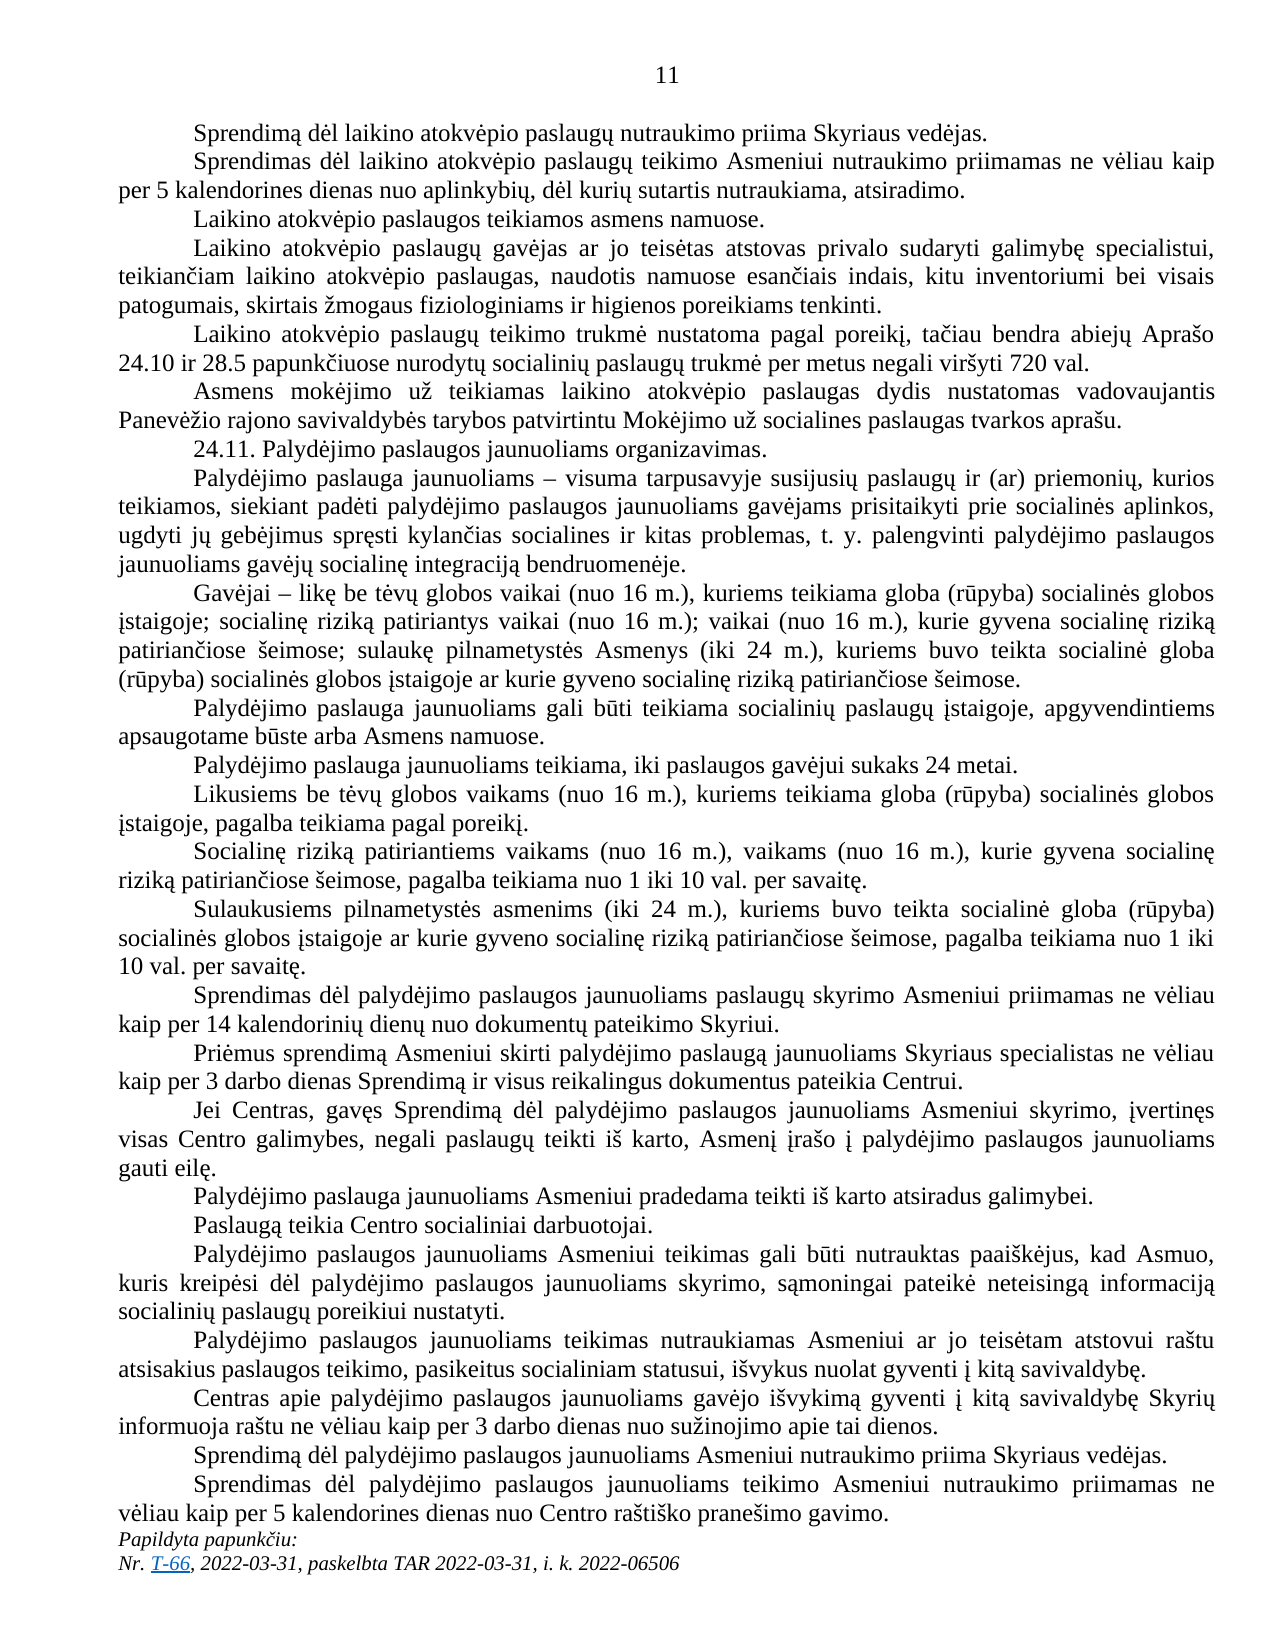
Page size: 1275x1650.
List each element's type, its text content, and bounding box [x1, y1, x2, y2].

text 24.11. Palydėjimo paslaugos jaunuoliams organizavimas. [118, 434, 1216, 463]
text Sprendimas dėl laikino atokvėpio paslaugų teikimo Asmeniui nutraukimo priimamas ne vėliau kaip per 5 kalendorines dienas nuo aplinkybių, dėl kurių sutartis nutraukiama, atsiradimo. [118, 146, 1216, 204]
text Laikino atokvėpio paslaugų teikimo trukmė nustatoma pagal poreikį, tačiau bendra abiejų Aprašo 24.10 ir 28.5 papunkčiuose nurodytų socialinių paslaugų trukmė per metus negali viršyti 720 val. [118, 319, 1216, 376]
text Sprendimas dėl palydėjimo paslaugos jaunuoliams teikimo Asmeniui nutraukimo priimamas ne vėliau kaip per 5 kalendorines dienas nuo Centro raštiško pranešimo gavimo. [118, 1469, 1216, 1526]
text Palydėjimo paslaugos jaunuoliams teikimas nutraukiamas Asmeniui ar jo teisėtam atstovui raštu atsisakius paslaugos teikimo, pasikeitus socialiniam statusui, išvykus nuolat gyventi į kitą savivaldybę. [118, 1325, 1216, 1383]
text Palydėjimo paslauga jaunuoliams gali būti teikiama socialinių paslaugų įstaigoje, apgyvendintiems apsaugotame būste arba Asmens namuose. [118, 693, 1216, 750]
text Paslaugą teikia Centro socialiniai darbuotojai. [118, 1210, 1216, 1239]
text Laikino atokvėpio paslaugų gavėjas ar jo teisėtas atstovas privalo sudaryti galimybę specialistui, teikiančiam laikino atokvėpio paslaugas, naudotis namuose esančiais indais, kitu inventoriumi bei visais patogumais, skirtais žmogaus fiziologiniams ir higienos poreikiams tenkinti. [118, 233, 1216, 319]
text Priėmus sprendimą Asmeniui skirti palydėjimo paslaugą jaunuoliams Skyriaus specialistas ne vėliau kaip per 3 darbo dienas Sprendimą ir visus reikalingus dokumentus pateikia Centrui. [118, 1038, 1216, 1095]
text Palydėjimo paslauga jaunuoliams Asmeniui pradedama teikti iš karto atsiradus galimybei. [118, 1181, 1216, 1210]
text Sprendimą dėl laikino atokvėpio paslaugų nutraukimo priima Skyriaus vedėjas. [118, 118, 1216, 146]
text Palydėjimo paslauga jaunuoliams – visuma tarpusavyje susijusių paslaugų ir (ar) priemonių, kurios teikiamos, siekiant padėti palydėjimo paslaugos jaunuoliams gavėjams prisitaikyti prie socialinės aplinkos, ugdyti jų gebėjimus spręsti kylančias socialines ir kitas problemas, t. y. palengvinti palydėjimo paslaugos jaunuoliams gavėjų socialinę integraciją bendruomenėje. [118, 463, 1216, 578]
text Socialinę riziką patiriantiems vaikams (nuo 16 m.), vaikams (nuo 16 m.), kurie gyvena socialinę riziką patiriančiose šeimose, pagalba teikiama nuo 1 iki 10 val. per savaitę. [118, 836, 1216, 894]
text Palydėjimo paslaugos jaunuoliams Asmeniui teikimas gali būti nutrauktas paaiškėjus, kad Asmuo, kuris kreipėsi dėl palydėjimo paslaugos jaunuoliams skyrimo, sąmoningai pateikė neteisingą informaciją socialinių paslaugų poreikiui nustatyti. [118, 1239, 1216, 1325]
text Palydėjimo paslauga jaunuoliams teikiama, iki paslaugos gavėjui sukaks 24 metai. [118, 750, 1216, 779]
text Centras apie palydėjimo paslaugos jaunuoliams gavėjo išvykimą gyventi į kitą savivaldybę Skyrių informuoja raštu ne vėliau kaip per 3 darbo dienas nuo sužinojimo apie tai dienos. [118, 1383, 1216, 1440]
text Papildyta papunkčiu: [118, 1526, 1216, 1551]
text Sprendimas dėl palydėjimo paslaugos jaunuoliams paslaugų skyrimo Asmeniui priimamas ne vėliau kaip per 14 kalendorinių dienų nuo dokumentų pateikimo Skyriui. [118, 980, 1216, 1038]
text Likusiems be tėvų globos vaikams (nuo 16 m.), kuriems teikiama globa (rūpyba) socialinės globos įstaigoje, pagalba teikiama pagal poreikį. [118, 779, 1216, 836]
text Nr. T-66, 2022-03-31, paskelbta TAR 2022-03-31, i. k. 2022-06506 [118, 1551, 1216, 1574]
text Laikino atokvėpio paslaugos teikiamos asmens namuose. [118, 204, 1216, 233]
text Sulaukusiems pilnametystės asmenims (iki 24 m.), kuriems buvo teikta socialinė globa (rūpyba) socialinės globos įstaigoje ar kurie gyveno socialinę riziką patiriančiose šeimose, pagalba teikiama nuo 1 iki 10 val. per savaitę. [118, 894, 1216, 980]
text Gavėjai – likę be tėvų globos vaikai (nuo 16 m.), kuriems teikiama globa (rūpyba) socialinės globos įstaigoje; socialinę riziką patiriantys vaikai (nuo 16 m.); vaikai (nuo 16 m.), kurie gyvena socialinę riziką patiriančiose šeimose; sulaukę pilnametystės Asmenys (iki 24 m.), kuriems buvo teikta socialinė globa (rūpyba) socialinės globos įstaigoje ar kurie gyveno socialinę riziką patiriančiose šeimose. [118, 578, 1216, 693]
text Sprendimą dėl palydėjimo paslaugos jaunuoliams Asmeniui nutraukimo priima Skyriaus vedėjas. [118, 1440, 1216, 1469]
text Asmens mokėjimo už teikiamas laikino atokvėpio paslaugas dydis nustatomas vadovaujantis Panevėžio rajono savivaldybės tarybos patvirtintu Mokėjimo už socialines paslaugas tvarkos aprašu. [118, 376, 1216, 434]
text Jei Centras, gavęs Sprendimą dėl palydėjimo paslaugos jaunuoliams Asmeniui skyrimo, įvertinęs visas Centro galimybes, negali paslaugų teikti iš karto, Asmenį įrašo į palydėjimo paslaugos jaunuoliams gauti eilę. [118, 1095, 1216, 1181]
